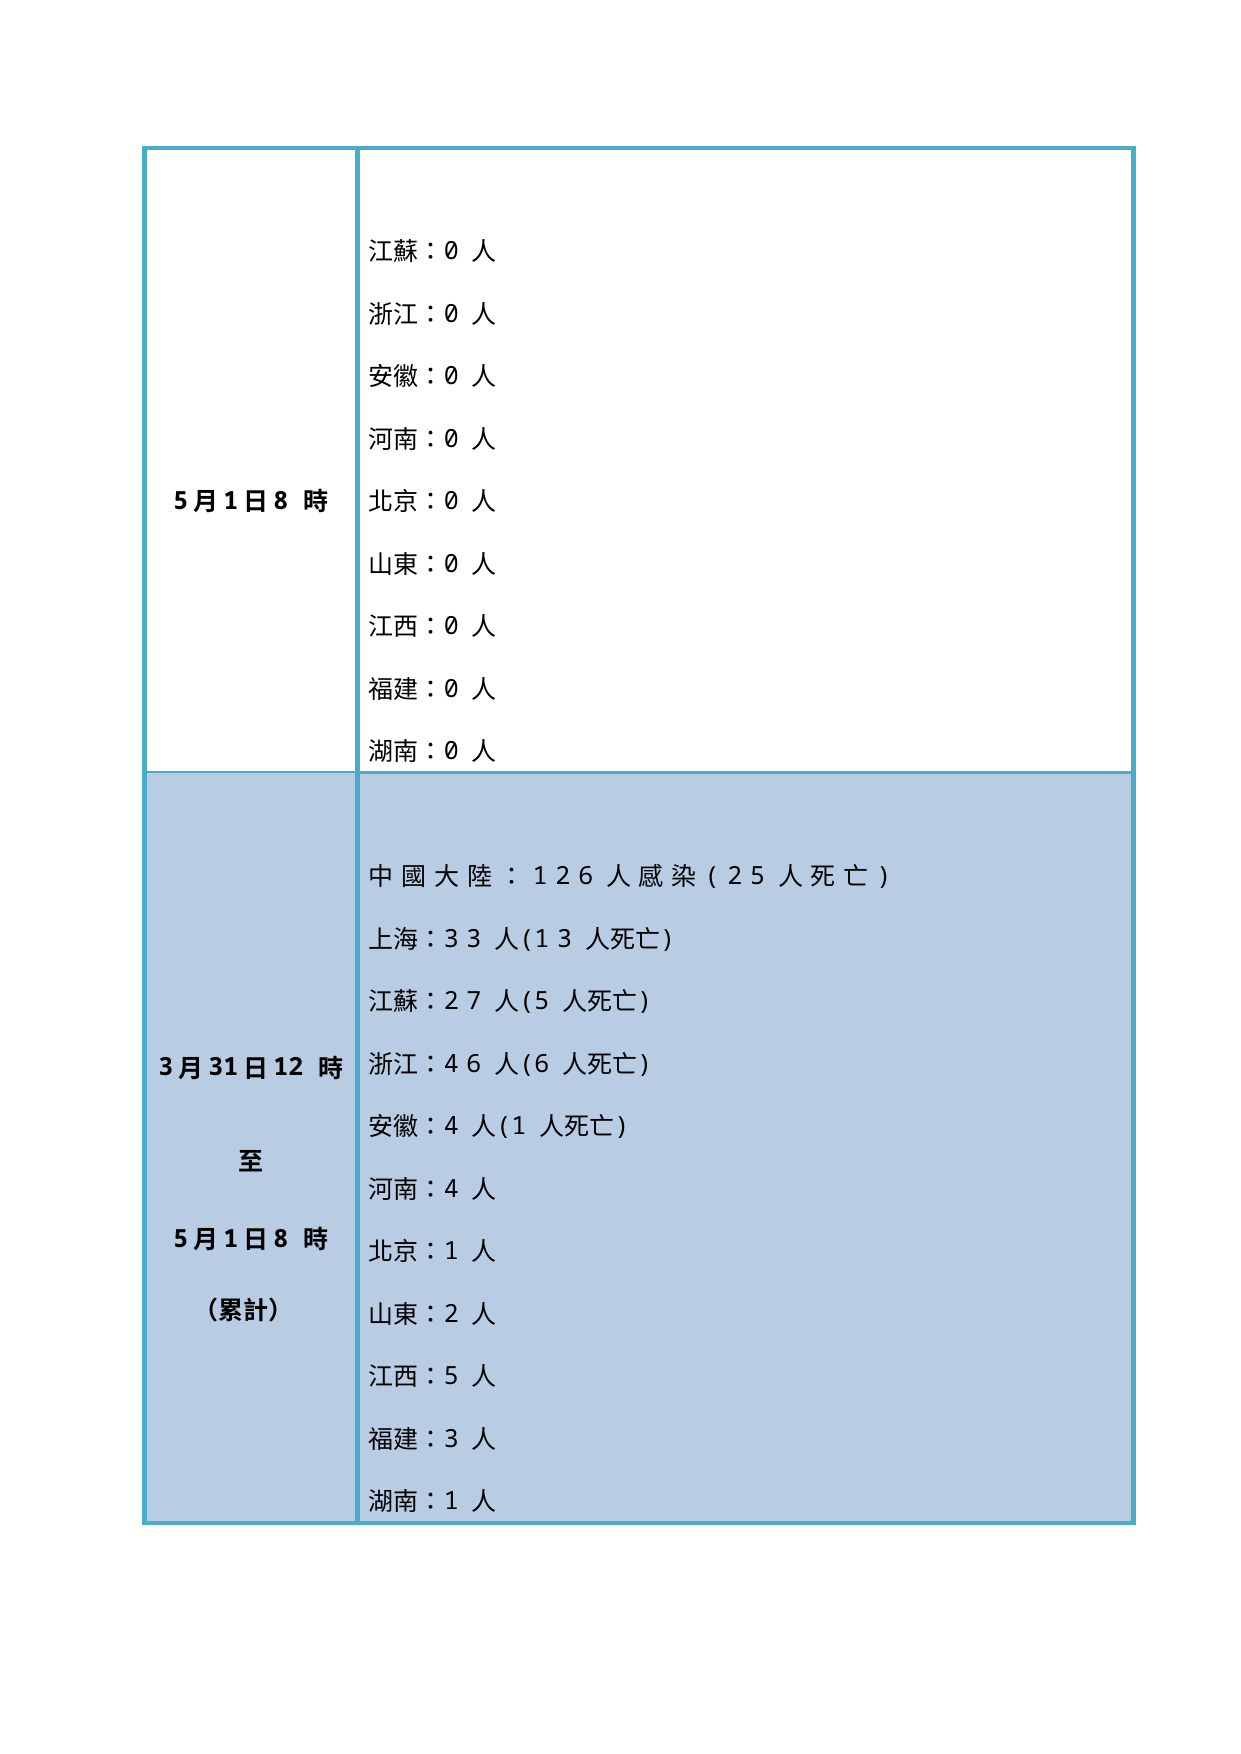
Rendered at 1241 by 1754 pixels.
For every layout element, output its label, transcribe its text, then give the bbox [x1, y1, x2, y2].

table_cell 中國大陸：126人感染(25人死亡) 上海：33人(13人死亡) 江蘇：27人(5人死亡) 浙江：46人(6人死亡) 安徽：4人(1人死亡) 河南：4人 北京：1人 山東：2人 江西：5人 福建：3人 湖南：1人 [360, 774, 1131, 1521]
table_cell 3月31日12 時 至 5月1日8 時 （累計） [147, 773, 355, 1521]
table_cell 江蘇：0人 浙江：0人 安徽：0人 河南：0人 北京：0人 山東：0人 江西：0人 福建：0人 湖南：0人 [360, 150, 1131, 771]
table_cell 5月1日8 時 [147, 150, 355, 771]
